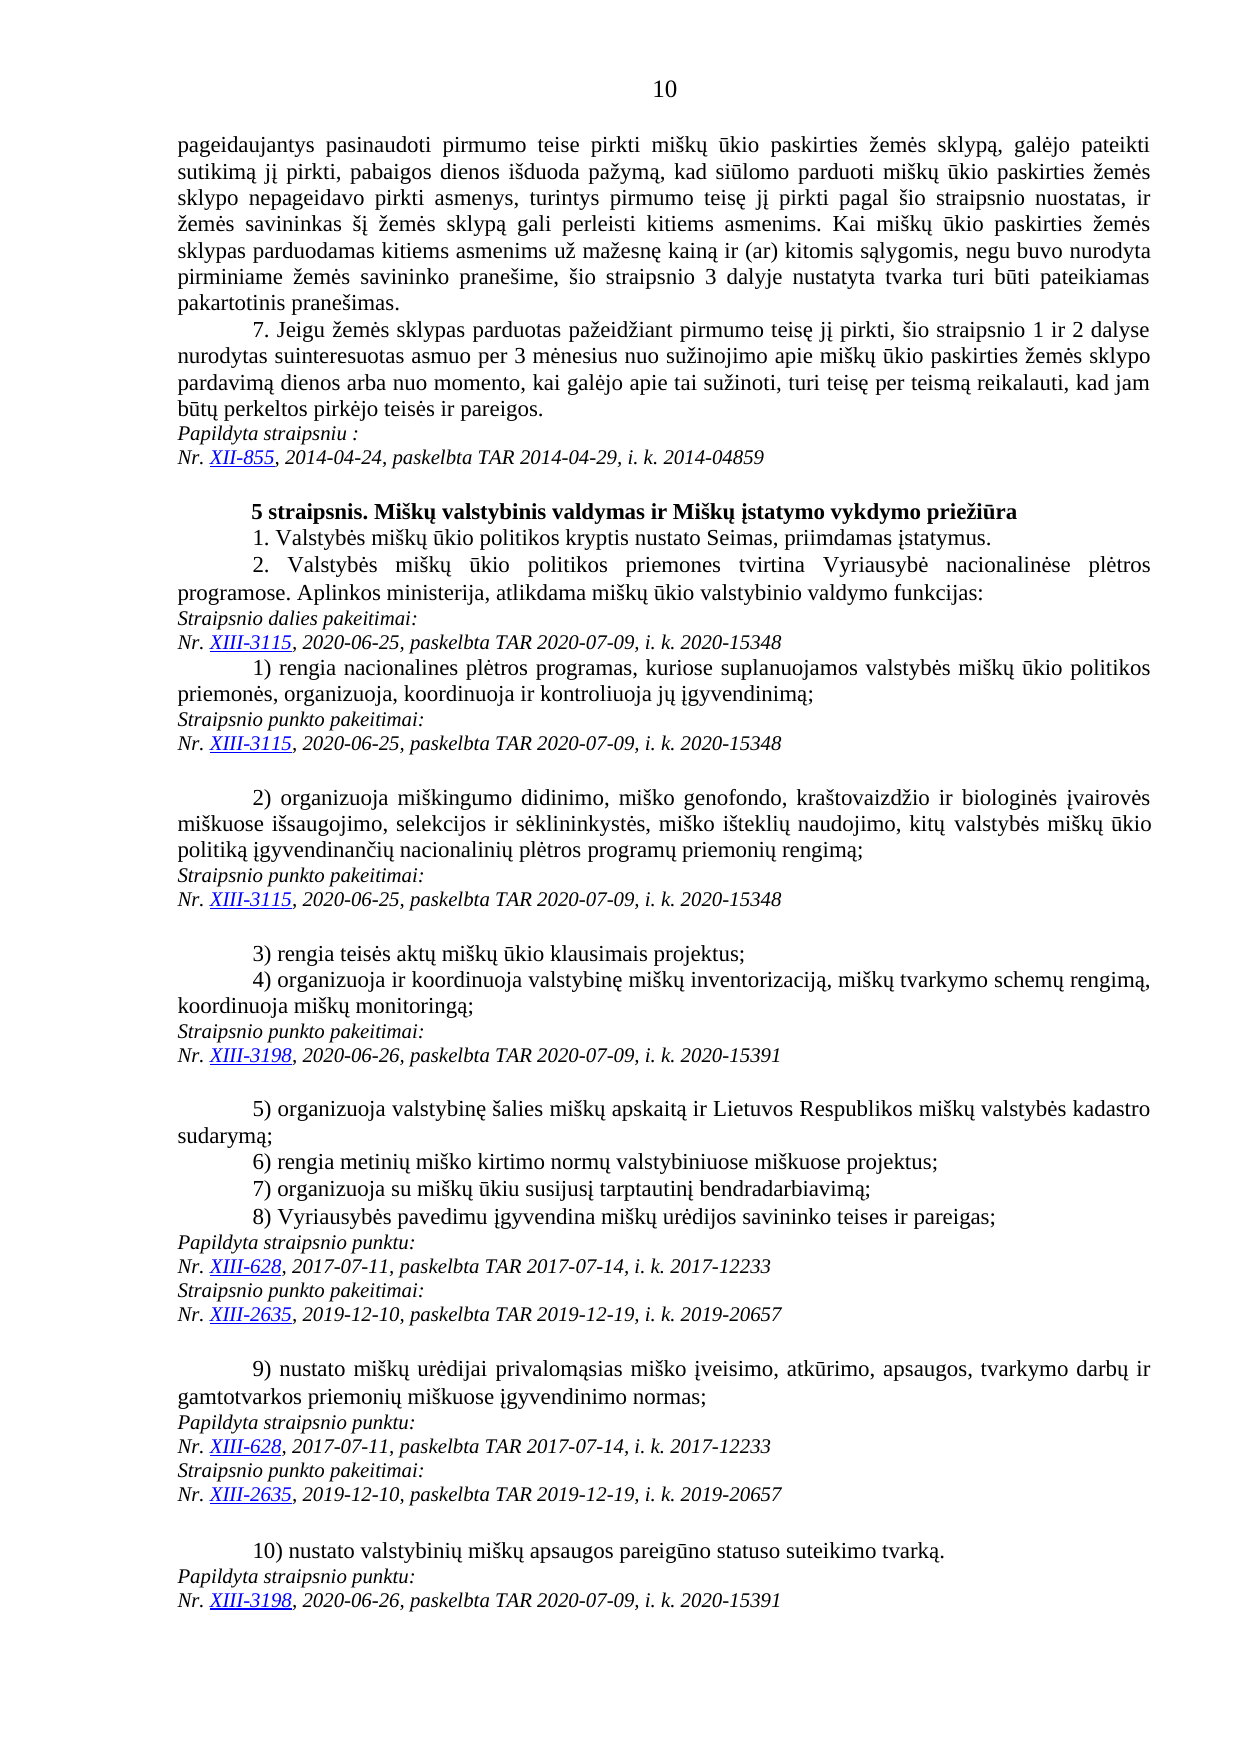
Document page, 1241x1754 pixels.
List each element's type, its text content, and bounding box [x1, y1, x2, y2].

text 7. Jeigu žemės sklypas parduotas pažeidžiant pirmumo teisę jį pirkti, šio straipsnio 1 ir 2 dalyse nurodytas suinteresuotas asmuo per 3 mėnesius nuo sužinojimo apie miškų ūkio paskirties žemės sklypo pardavimą dienos arba nuo momento, kai galėjo apie tai sužinoti, turi teisę per teismą reikalauti, kad jam būtų perkeltos pirkėjo teisės ir pareigos. [177, 316, 1152, 421]
text Nr. XIII-2635, 2019-12-10, paskelbta TAR 2019-12-19, i. k. 2019-20657 [177, 1482, 1152, 1506]
text Nr. XIII-3198, 2020-06-26, paskelbta TAR 2020-07-09, i. k. 2020-15391 [177, 1043, 1152, 1067]
text Straipsnio dalies pakeitimai: [177, 606, 1152, 630]
text 7) organizuoja su miškų ūkiu susijusį tarptautinį bendradarbiavimą; [177, 1174, 1152, 1201]
text Papildyta straipsnio punktu: [177, 1230, 1152, 1254]
text 10) nustato valstybinių miškų apsaugos pareigūno statuso suteikimo tvarką. [177, 1535, 1152, 1563]
text 2) organizuoja miškingumo didinimo, miško genofondo, kraštovaizdžio ir biologinės įvairovės miškuose išsaugojimo, selekcijos ir sėklininkystės, miško išteklių naudojimo, kitų valstybės miškų ūkio politiką įgyvendinančių nacionalinių plėtros programų priemonių rengimą; [177, 784, 1152, 863]
text Straipsnio punkto pakeitimai: [177, 707, 1152, 731]
text 1) rengia nacionalines plėtros programas, kuriose suplanuojamos valstybės miškų ūkio politikos priemonės, organizuoja, koordinuoja ir kontroliuoja jų įgyvendinimą; [177, 654, 1152, 707]
text Nr. XII-855, 2014-04-24, paskelbta TAR 2014-04-29, i. k. 2014-04859 [177, 445, 1152, 469]
text Nr. XIII-3115, 2020-06-25, paskelbta TAR 2020-07-09, i. k. 2020-15348 [177, 630, 1152, 654]
text Nr. XIII-3198, 2020-06-26, paskelbta TAR 2020-07-09, i. k. 2020-15391 [177, 1588, 1152, 1612]
text Straipsnio punkto pakeitimai: [177, 863, 1152, 887]
text Nr. XIII-2635, 2019-12-10, paskelbta TAR 2019-12-19, i. k. 2019-20657 [177, 1302, 1152, 1326]
text Nr. XIII-3115, 2020-06-25, paskelbta TAR 2020-07-09, i. k. 2020-15348 [177, 887, 1152, 911]
text 4) organizuoja ir koordinuoja valstybinę miškų inventorizaciją, miškų tvarkymo schemų rengimą, koordinuoja miškų monitoringą; [177, 966, 1152, 1019]
text Straipsnio punkto pakeitimai: [177, 1019, 1152, 1043]
text Papildyta straipsniu : [177, 421, 1152, 445]
text Nr. XIII-3115, 2020-06-25, paskelbta TAR 2020-07-09, i. k. 2020-15348 [177, 731, 1152, 755]
text 3) rengia teisės aktų miškų ūkio klausimais projektus; [177, 939, 1152, 966]
text Papildyta straipsnio punktu: [177, 1410, 1152, 1434]
text Nr. XIII-628, 2017-07-11, paskelbta TAR 2017-07-14, i. k. 2017-12233 [177, 1254, 1152, 1278]
text pageidaujantys pasinaudoti pirmumo teise pirkti miškų ūkio paskirties žemės sklypą, galėjo pateikti sutikimą jį pirkti, pabaigos dienos išduoda pažymą, kad siūlomo parduoti miškų ūkio paskirties žemės sklypo nepageidavo pirkti asmenys, turintys pirmumo teisę jį pirkti pagal šio straipsnio nuostatas, ir žemės savininkas šį žemės sklypą gali perleisti kitiems asmenims. Kai miškų ūkio paskirties žemės sklypas parduodamas kitiems asmenims už mažesnę kainą ir (ar) kitomis sąlygomis, negu buvo nurodyta pirminiame žemės savininko pranešime, šio straipsnio 3 dalyje nustatyta tvarka turi būti pateikiamas pakartotinis pranešimas. [177, 131, 1152, 316]
text 9) nustato miškų urėdijai privalomąsias miško įveisimo, atkūrimo, apsaugos, tvarkymo darbų ir gamtotvarkos priemonių miškuose įgyvendinimo normas; [177, 1355, 1152, 1410]
text Nr. XIII-628, 2017-07-11, paskelbta TAR 2017-07-14, i. k. 2017-12233 [177, 1434, 1152, 1458]
text Straipsnio punkto pakeitimai: [177, 1278, 1152, 1302]
text Straipsnio punkto pakeitimai: [177, 1458, 1152, 1482]
text 2. Valstybės miškų ūkio politikos priemones tvirtina Vyriausybė nacionalinėse plėtros programose. Aplinkos ministerija, atlikdama miškų ūkio valstybinio valdymo funkcijas: [177, 551, 1152, 606]
text 5) organizuoja valstybinę šalies miškų apskaitą ir Lietuvos Respublikos miškų valstybės kadastro sudarymą; [177, 1096, 1152, 1148]
text 6) rengia metinių miško kirtimo normų valstybiniuose miškuose projektus; [177, 1148, 1152, 1174]
text 5 straipsnis. Miškų valstybinis valdymas ir Miškų įstatymo vykdymo priežiūra [251, 498, 1152, 524]
text Papildyta straipsnio punktu: [177, 1563, 1152, 1588]
text 1. Valstybės miškų ūkio politikos kryptis nustato Seimas, priimdamas įstatymus. [177, 524, 1152, 551]
text 8) Vyriausybės pavedimu įgyvendina miškų urėdijos savininko teises ir pareigas; [177, 1201, 1152, 1230]
